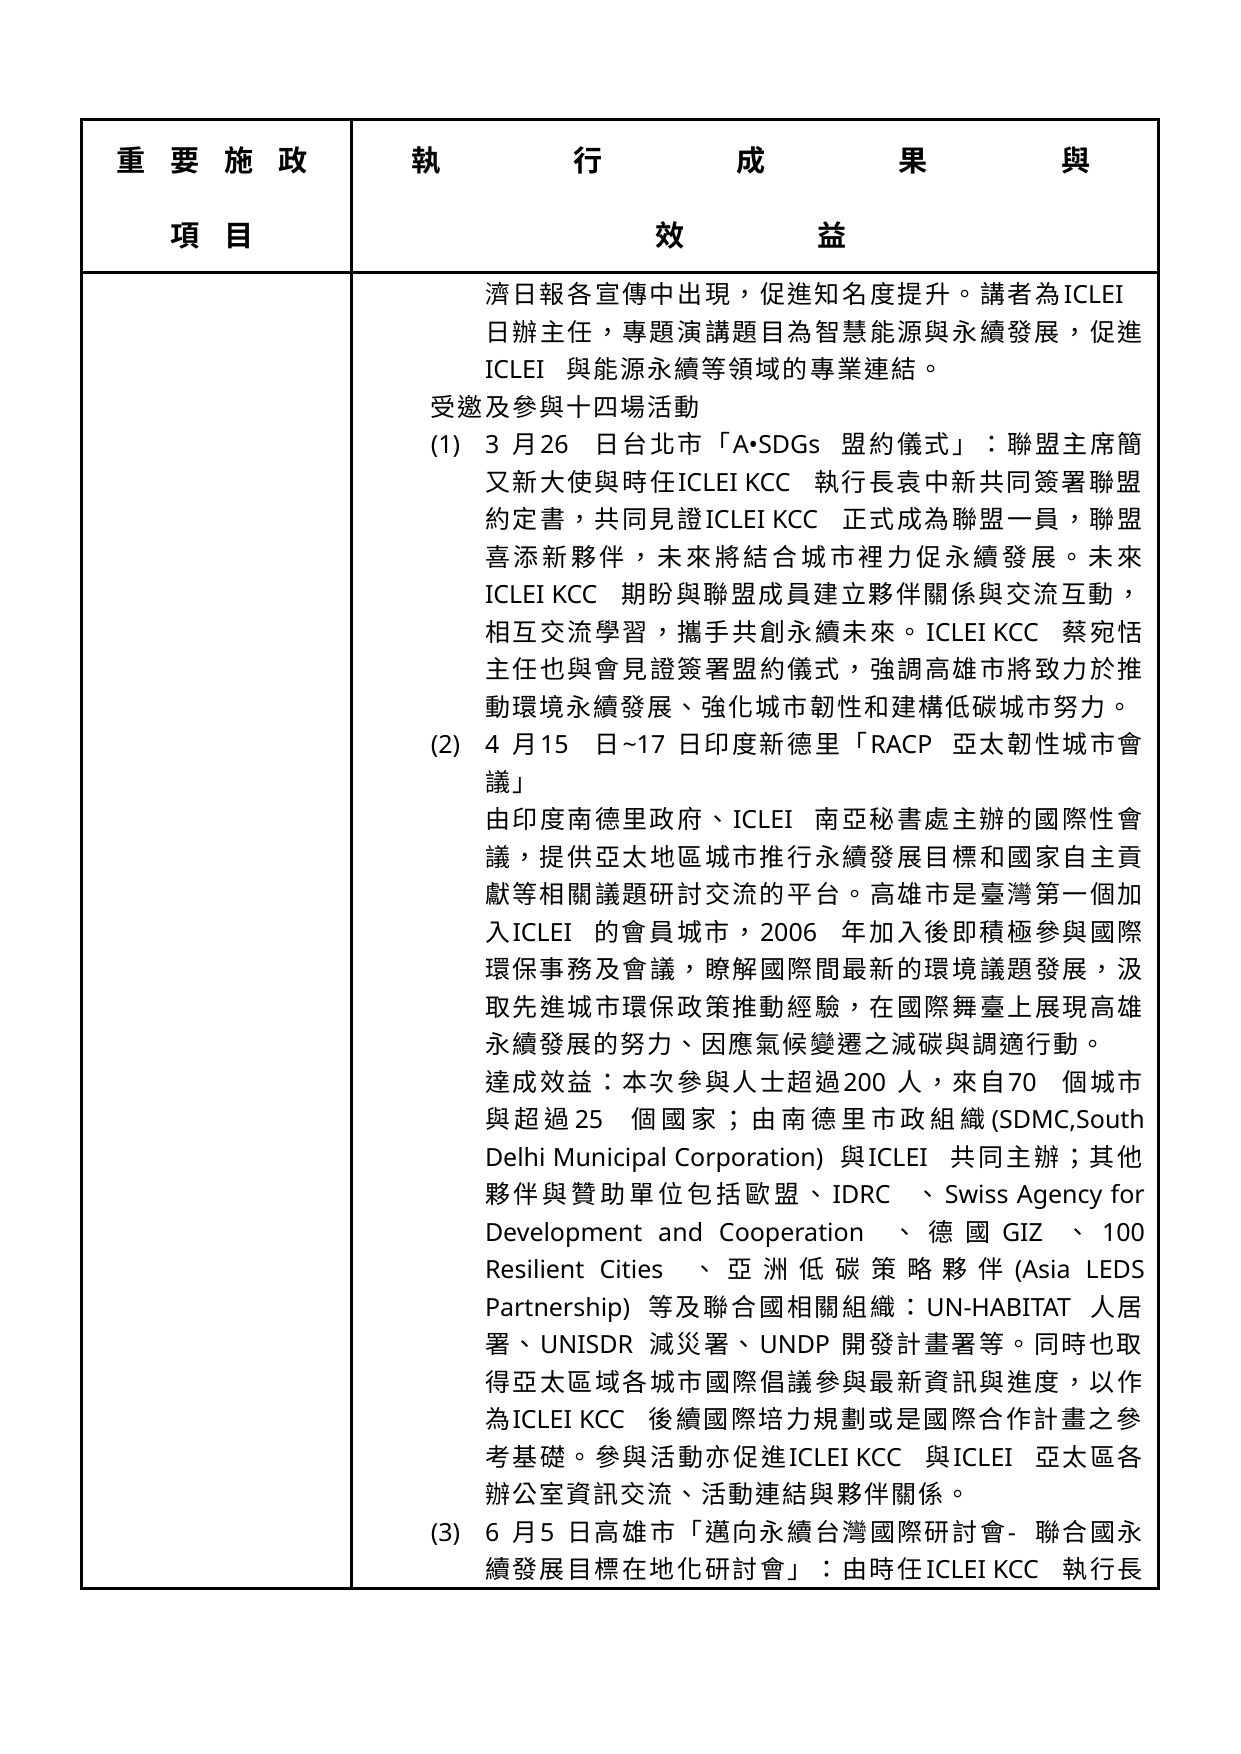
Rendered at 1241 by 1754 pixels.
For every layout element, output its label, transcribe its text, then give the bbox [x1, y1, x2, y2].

table_header 執 行 成 果 與 效 益 [353, 121, 1157, 271]
table_cell (一) 固定污染源許可管制計畫 1.賡續推動許可制度；確認固定污染源污染物排放量資料，並建立資料庫；108年1-12月月份共受理固定源設置許可54件次、變更許可10件次、操作許可70件次、異動361件次、換證156件次、展延174件次。核發設置許可證75件次、操作許可證766件次。 2.執行1,154製程許可證法規符合度查核，查核結果未依許可證核定內容操作者，依法進行告發處分。 3.執行135根次公私場所排放口定期檢測現場監督檢測作業，確保檢測公司均依照標準流程進行檢測項目，以維護檢測數據之公正性。 (二) CEMS系統暨空氣品質資訊系統操作管理計畫 1.本市公告應連線第一批至第四批公私場所共有30家工廠91根連線煙道，除中鋼公司3根次無法裝設儀器之煙道外，其餘煙道皆已完成連線；而未公告部份已連線共有12根;環評連線共1根。根據最新公告之管理辦法所有連線工廠應傳送即時資料，目前已全數進行即時資料傳輸。 2.執行各項功能查核：相對準確度測試查核34根次、相對準確度測試監督26根次、標準氣體查核35根次、不透光率查核31根次、不透光率監督21根次、二氧化氮查核15根次、法規符合度查核58根次及現場評鑑3廠次。 3.108年辦理「CEMS管理辦法修正草案說明會」1場次。 4.空氣品質管理中心系統中建置緊急應變查詢處理系統，整合GIS圖資功能，提供空氣品質資料、氣象資訊、工業區環境監測資訊、CEMS資料、固定污染源相關查詢功能，並於地理資訊系統內以圖示、圖表顯示查詢結果；另提供固定污染源行動資料庫，提供緊急應變決策分析使用。 5.維護決策支援子系統，包括後端支援伺服器與終端平板電腦設備，其目的在於災害事故發生時，由相關使用者於後端支援伺服器進行災害成案動作，並將關鍵資訊以無線方式傳送至終端平板電腦，現場應變人員可操作終端平板電腦取得所有應變救災所需知詳細資訊以及快取關鍵資訊如基本資料、污染物判定資料、應變決策、歷史事故等。現場應變人員可透過終端平板電腦與後端人員互動，包括資材調度、災情狀況後傳、救災部屬圖面、現場監測數據回傳等。依據環境與天候監測數據，後端支援伺服器還可進行擴散模擬分析，提供後果分析給前端應變指揮官。 6.維護OPEN DATA資料格式，提升資訊公開化。 (三)固定污染源空污費徵收計畫 1. 執行107年第4季~108年第3季空污費申報建檔共5,294家次，空污費審查共5,294家次，追繳金額為5,234萬元。 2.執行本市108年度現場查核作業，空污費針對SOx、NOx、VOCs及TSP等污染物進行現場查核，共計完成606家次；排放量查核共計425家次。 3.執行本市轄內固定污染源稽查檢測，108年1-12月份稽查檢測共完成10廠次30個樣品含揮發性有機物原料或廢棄物VOC含量檢測。 4.空污費催補繳創新作法，以「空污費網路申報及查詢系統」為比較基準，分別與「固定空氣污染源管理資訊系統」及「事業廢棄物申報及管理資訊系統」2大系統勾稽，再透過「上下游比對」等三項比對作業，其108年度共追繳空污費3,905萬元 5. 辦理本市旅宿業、醫療社會福利機構及學校燃油鍋爐改造汰換使用低污染氣體燃料、太陽能或電能等加熱設備之申請補助案件審查，共計受理99件申請案，預計汰換改造鍋爐數共計158座。 (四) 揮發性有機物稽查管制計畫 1.執行181家次VOCs納管行業法規符合度查核及排放量確認作業。 2.執行17件次加油站相關申請資料審查、16座次廢氣燃燒塔相關使用申請審查、108件次歲修申請作業審查。 3.執行156日臭味巡查作業，並執行周界或管道異味官能檢測作業達10點次；執行6根次排放管道VOCs檢測及冷卻水塔VOCs濃度檢測2點次。 4.運用紅外線氣體成像儀執行石化業設備元件洩漏監測302.5小時。 5.執行石化業設備元件洩漏檢測80,110個。 6.執行轄內列管加油站264家基本資料更新作業；110站次油氣回收(A/L)檢測作業，抽測2,587支油槍；另執行60站次氣漏檢測。 7.以相關VOCs管制法令及防制技術議題，針對轄內業者辦理2場次VOCs法規宣導說明會及協助辦理1場次成果發表會。 8.針對屢遭陳情或告發處分工廠，辦理4場次減量輔導會議。 9.運用無人載具執行空氣污染排放調查8場次。 10.執行空氣污染防制之媒體(平面、廣播、網路及電視等)宣導費用共7萬元。 (五) 107~108年有害空氣污染物採樣檢測暨揮發性有機物連續監測設備維護運轉計畫 1.辦理戴奧辛污染源巡查及抽測作業，以掌握排放源之實際操作現況，進行全面法規符合度巡查工作223根次查核及執行戴奧辛排放源排放管道檢測20根次。 2.辦理重金屬污染源抽測作業，執行重金屬排放源排放管道檢測作業20根次。 3.108年度轄區內工廠進行減量改善之實廠輔導，對有超標或污染之虞的工廠，提供輔導改善2場次。 4.辦理排放管道PSN、VOC、異味、燃料含硫份檢測分析，P.S.N檢測作業30根次、VOC檢測31根次、異味檢測30根次、燃料含硫份分析採集10樣品。 5.購置不鏽鋼採樣瓶並執行採樣分析作業，遇空污緊急事件發生時可即時進行採樣，已完成10次緊急事件採樣。 6.108年度完成五常里民宅OP-FTIR連續監測計365日，潮寮國中計365日。 7.執行OP-FTIR測站查核共2站次。 8.污染源FTIR追蹤監測13場次。 9.工廠操作情形巡查計996次。 10.空氣品質戴奧辛檢測4次、空氣品質重金屬檢測4次。 (六)107-108高雄市室內空氣品質暨餐飲業(含紙錢集中焚燒)輔導計畫 1.108年室內空氣品質巡檢500場，標準檢測共34場，經檢測後有4家不符合相關法規標準，依法限期改善完成。舉辦評鑑作業6家，及辦理室內空氣品質宣導說明會1場次，室內空氣品質輔導改善宣導說明會3場，辦理室內空氣品質優良場所示範觀摩1場。 2.108年完成618家寺廟巡查作業，其中新增擴充巡查寺廟基本資料210家、更新維護寺廟基本資料408家次。於三大節慶辦理紙錢集中燒活動，總收運量為926公噸，以功代金所募得款項約為新台幣288萬餘元，並辦理以功代金成果發表會1場次。統計108年紙錢集中焚燒及以功代金成果，推估約可減少燃燒紙錢960.94公噸，減少污染物排放量TSP 3,392.1公斤、NOx 665公斤、PM2.5 2,344.7公斤，一氧化碳29,404.6公斤。 3.108年餐飲業巡查作業完成巡檢438家，其中包含「高雄市環境維護管理自治條例」納管之一定規模餐飲業巡查111家，並召開1場次宣導說明會。現場改善協調會1場，餐飲業周界或管道異味檢測3場。 (七)106-108年高雄市總量管制管理計畫 1.完成排放量減量分析作業：高屏地區空氣污染物總量管制第一期程自104年6月30日起至108年12月止，共列管458家既存固定污染源，原預期減量702公噸空氣污染物，統計至第一期程最後四季，實際減量約10,415公噸空氣污染物，減量成效約預期14倍。 2.已核發削減量差額共53件，TSP、SOx、NOx、VOCs核發量分別為383.5、1,268.7、2,380.2、1,800公噸；並已有完成37件差額交易移轉案例。 3.執行458家排放量目標年排放量比對檢核，檢核結果未達成應削減排放量之減量目標者將依法告發並限期改善完成。 (八)嚴格控管燃煤品質 本府已於108年3月成立「高雄市生煤使用管控專門小組」，其成員由空污專家學者、業者及政府部門共9位代表組成，並於108年4月19日及7月17日分別召開2次會議，會議結論為將生煤小組委員之建議(生煤含硫量限值訂為0.6%以下，低位發熱量訂為5,500kcal/kg以上，惟若混燒含硫份低於0.1%者，可不受低位發熱量規範)。環保署於108年11月13日召開「公私場所固定污染源燃料混燒比例及成分標準」(草案)修正研商會議，本府環保局已於會議上提供生煤小組委員建議。 (九)空污重點區域成立專責單位並公開資訊 本府環保局已成立專案督導小組，由各領域專家組成「高雄市空污重點區域污染防制諮詢小組」，藉由公開資訊和當地民眾、業者一起追蹤檢視污染排放及減量狀況，以督促業者管控或者改善生產製程。「高雄市空污重點區域污染防制諮詢小組」臨海工業區場次會議已於108年9月20日辦理，除公開本府環保局各項污染減量作為及成果，並督促業者達成管控及改善生產製程之實質減量。 (一)推動高雄市加強街道揚塵洗掃計畫 1.108年度洗街作業量共計完成65,570公里。 2.道路普查共計1,230條。 3.自主查核共計60條。 4.TSP削減量：904.9公噸；PM10削減量：170.5公噸。 5.完成道路街塵（坋土）負荷檢測及削減率分析62條次。 (二)特定地區季節加強街道揚塵洗掃計畫 1.採用4部中型油電複合動力洗街車、2部中型掃街車及2部小型掃街機具，針對本市PM2.5濃度較高行政區域，以補強大型作業機具無法執行路段方式進行加強街道揚塵洗掃工作，108年度共計完成機具洗街13,125.23公里、機具掃街12,409.39公里。 2.推估TSP削減量：352.4公噸；PM10削減量：66.4公噸；PM2.5削減量：15.5公噸。 3.執行道路普查100條及作業現場自主查核50條。 4.完成洗掃作業前後街塵負荷檢測成效評估工作，平均街塵負荷削減率為63.7%、坋土負荷削減率為69.4%。 (三)逸散性污染源及營建工程稽查管制暨空氣污染防制費徵收減 免查核計畫 1.108年度1-12月營建空污費共徵收7,797件，徵收金額258,727,223 元。 2.108年度邀請本市營建業主、承包商、公家機關、各級學校…等單位，舉辦「營建工程空氣污染防制費查核及巡查管制宣導說明會」4場次。 3.108年度1-12月共計完成27,253處次營建工地、河川疏濬工程等之(稽)巡查及建檔作業。其中，假日巡查數量達1,689處次。 4.108年度1-12月22,853處次巡查量，違反空污法第16條及第23條第2項屬稽查人員現場稽查告發案件計有22件，處分金額合計1,360,000元整。 5.公共道路洗掃清潔維護：針對公共道路之管線工程及污染之公共路面清潔執行維護作業，108年共有100家工地及93家工廠認養洗掃工區周邊道路，以加強維護周邊環境，統計108年度總洗掃道路長度為44,429.48公里，推估TSP粒狀污染物減量達613.13公噸。 6.108年度共完成10處工地即時監控系統架設，以即時掌握營建工地防制設施完善及現場施工情形。 7.108年度共完成5場工地周界TSP檢測，檢測結果皆符合法規標準，另完成10罐施工機具油品抽測，檢測結果皆符合法規標準。 8.辦理本市固定源散性粒狀污染物稽巡查作業，統計108年度完成2,197點次巡查作業，其中共有238件為提報對象。 9.推動本市固定污染源逸散性粒狀物納管對象認養周邊道路洗掃，完成推動93家次認養周邊道路 10.108年已完成瑞榮瀝青股份有限公司、奇奕國際礦業股份有限公司、台灣高速鐵路股份有限公司左營基地(監看東南水泥公司)、環球水泥股份有限公司大湖預拌混凝土場及勵龍股份有限公司等6處次CCTV架設監控作業。 11.辦理本市逸散源列管對象之周界TSP檢測作業，108年度已完成檢測作業共計20點次，其中配合高屏地區空氣品質不良期間(9~12月)檢測作業共計15點次，檢測結果皆符合法規標準。 12.辦理完成1場次成果發表會(配合營建計畫之工地頒獎)。 13.108年度共辦理12場次港區聯合稽查，聯合單位包含臺灣港務(股)公司、高雄港務分公司、交通部航港局、經濟部加工出口管理處高雄分處等單位。 14.108年度統計1月至12月底完成港區巡查260天，A、B級提報37件次。柴油引擎機具抽油10點次，檢測結果皆符合法規標準。 (四)河川揚塵管制 108年分別完成高屏溪裸露灘地里嶺大橋至雙園大橋間例行性巡查79天次。 108年辦理4場次高屏溪沿岸校園河川揚塵防護宣導說明會，宣導人數共約1,284人次。 108年辦理2場次高屏溪沿岸區里河川揚塵防護宣導說明會，宣導人數共約477人。 108年辦理1場次高屏溪河川揚塵預通報中級演練，參與人數約60人。 108年辦理2場次與環保署、水利單位及屏東縣環保局召開揚塵防制聯繫會議，主要討論目前河川揚塵防制現況、裸露地改善區域規劃及提出未來建議工作事項，以利後續本市對河川揚塵防制作為。 108年完成3次高屏溪裸露灘地衛星影像面積調查。 108年完成河川揚塵電台廣播宣導共計40天次。 完成拍攝河川揚塵防制宣導影片，於辦理各項河川揚塵防制宣導作業時，提供民眾觀看，以達宣導成效。 建置及維護高屏溪沿岸揚塵預警及通報系統，除提供即時空氣品質預警訊息外，並提供相關氣象背景資料，作為後續預警通報之參考。 108年完成7次高屏溪沿岸裸露地分佈狀況及周邊污染源空拍。 108年針對高屏溪沿岸易發生河川揚塵污染路段共進行3,146.87公里洗街作業。 108年辦理場次農業廢棄物露天燃燒防制宣導說明會，宣導人數共約333人次。 (五)空品淨化區業務計畫 依據『高雄市政府空氣品質淨化區設置及管理要點』，持續推動市有土地、私有土地或國有非公用土地設置空品淨化區。108年度共計新增設置8處空品淨化區(包含2處綠牆)，新增綠地面積7,899M2。 2.建置空品淨化區進行線上自主提報以及線上申報系統。更新環保署及本市空污基金補助設置之空品淨化區相關基本資料庫、綠化減碳及污染物淨化量資料庫、成果現況網頁。 3.全面推動511處空品淨化區自主管理，本年度完成本市空品淨化區200處基地現場查核作業，453處配合自主管理線上提報，提報率達88%。針對未於期限內提報自主管理資料者，抽查40處進行不預警查核。 4完成70處基地碳匯量測作業，調查喬木數量5,050株，碳匯量總計為1,997.77公噸。 5.完成511空品淨化區基地之綠覆率百分比之查核紀錄，並計算其平均綠覆率為95.22%。 6.辦理2場次空品淨化區設置申請空污基金補助說明會、1場次空品淨化區認養說明會。 7.結合高雄市立社會教育館草地音樂會，辦理一場空品淨化區宣導活動，拍攝空品淨化區宣導影片一則，宣導空品淨化區設置成效，發布三則新聞稿，製作宣導品189份。 8.輔導13處考評成績較差且有意願配合改善之空品淨化區，完成實質改善工作。 9.完成本市三個行政區（林園區、大寮區、仁武區）23筆裸露地調查，面積約為3.1595公頃，經輔導改善後，裸露地改善總面積約2.8934公頃，裸露地改善面積完成率91.57%。 媒合25家企業認養22處空品淨化區。 本年度因資源整合、撙節維運成本及提供民眾便利服務，「高雄綠遊通APP」已介接至高雄市公共腳踏車租賃站新版的APP，「高雄市公共腳踏車EASY GO！2.0」更新版已於108年6月27日上架，且於108年11月15日舊版高雄綠遊通APP已下架，持續提供民眾當前位置與目的地間之鄰近租賃站導航功能，並結合本市空品淨化區相關資訊。 執行48次空噪科辦公廳植栽養護工作。 篩選3處校園空品淨化區，輔導設置3面植栽或生態解說牌，提升周邊運用功能。 (一)降低機車空氣污染綜合計畫 1.完成已定檢機車巡查拍照存檔共計393,981輛次，巡查未定檢機車張貼限改通知單共計42,410次；已完成車牌辨識作業共拍攝429,070輛次，巡查作業及車牌辨識未定檢機車寄發限改通知49,214輛次，其中已回檢數33,236輛次。 2.完成機車路邊攔檢9,096輛次，其中不合格數1,427輛次，不合格率為15.7%；檢測不合格機車已完成複驗改善54,478輛次，複驗改善完成率為98.2%。 3.民眾對機車定檢的觀念已逐年提高中，由定檢資料統計得知，108年度使用中機車已管制比例約53.7%。 4.至108年12月止空氣污染物削減量部分，NOX可削減10.8噸，PM2.5可削減2.3噸，NMHC削減量為64.7噸，CO削減量為308.2噸，主要的削減量來自定檢不合格機車調修改善、老舊機車淘汰、未定檢機車路邊攔檢不合格複驗改善。 5.受理申請汰舊二行程案件，完成審查並符合累計6,326件，已完成撥款補助累計共6,326件。受理高雄市汰舊並新購電動二輪車申請，完成審查並符合計2,831件，已撥款補助計2,672件。另受理新購電動二輪車申請，完成審查並符合計1,031件，已撥款補助計1,031件。 6.辦理機車排氣檢驗站教育說明會5場次。 7.完成宣導品製作1,500份及海報1,000張。 8.完成年度充電站巡檢工作及維護144座公共充電站。 9.完成新聞媒體製作15則。 (二) 執行柴油車排煙管制計畫 1.108年完成車籍資料庫並定期更新資料，柴油車檢測排煙共通知5,377輛次，執行站內全負載及無負載檢測共計有10,608輛次，站內檢測不合格車輛有356輛，不合格率為約3.3%。 2.完成路邊攔檢排煙共79輛次,不合格為14輛次,整體不合格率為約17.7％。 3.柴油車油品攔查11,372輛次，抽油送驗102件，其中有100件進行含硫量檢測，有2件進行芳香烴檢測，檢驗結果有2件含硫量檢測不合格。 4.維護0800-721721免付費電話預約檢測系統。 5.落實推動柴油車自主管理制度共計簽約有842家，加入柴油車自主管理總車輛數共10,149輛次。 6.推動「保養為主、檢驗為輔」落實使用中柴油車保檢合一制度，本局已完成12家柴油車認可保養廠，輔導建置執行排煙檢測能力，以落實車輛檢修品質，有效管制柴油車污染；108年度有6家認可保養廠願意接受排煙檢測能力訓練，並於12月16日完成評鑑工作，6家皆通過檢驗能力評鑑。 7.推動「行動檢測站」到場檢測服務作業，結合柴油車自主管理措施，檢驗符合標準即可核發分級標章，並優先以公務單位做起，並嘗試與貨運公會合作執行，共計完成檢驗1,880輛，核發1,847張自主管理標章。 8.受理申請淘汰老舊大型柴油車補助案件累計1,579件，通過 審查累計1,531件，已完成撥款案件累計1,074件，撥款金額共計2億8,993萬元。受理申請大型柴油車加裝濾煙器補助案件累計14件，通過審查累計14件，已完成撥款金額共計252.8萬元。 (三)推動公共腳踏車 1.配合市府推廣綠能運輸政策，將公共腳踏車由休閒層面提升為都會交通的接駁運具，以增建公共腳踏車租賃站與捷運站、社區共構形成串接路網，作為短程及轉乘接駁的交通工具。 2.本市公共腳踏車108年每月平均使用人次達38.3萬人次/月以上，每日平均使用逾12,582人次，每日每輛車之週轉率最大達6.68人次，累計總服務人次已突破2,620萬人次，記名登錄人數亦突破104.9萬人。 3.合計本市公共腳踏車租賃站共309站，營運範圍已擴及東至大樹區、西至鼓山區、南至林園區、北至茄萣區。另提供捷運轉乘公共腳踏車優惠措施，每月捷運使用轉乘公共腳踏車人次約3.14萬人次，占公共腳踏車使用人次約8.2%，提升公共腳踏車轉乘接駁的功能。 4.因應3G行動通信業務特許執照屆期終止，於108年6月底前完成全系統300座租賃站升級4G通訊模組。而為便利民眾自行管理票卡，108年12月資訊網新增票卡線上註銷功能，增進服務品質及便利性。 (一)蒐集本市及鄰近空品區環境背景與空品資料，以瞭解環境負荷及空氣品質現況。本市懸浮微粒濃度及臭氧小時平均值108年已達空氣品質標準且皆符合二級防制區標準、細懸浮微粒(PM2.5)標準(手動)檢測方法監測的年平均濃度已由102年30.7μg/m3降至108年20.5μg/m3，改善率達33%。 (二)分析本市空氣品質監測站監測資料。 (三)整合分析轄區內各類污染源空氣污染物排放清單。 (四)依空氣品質現況、未來發展趨勢及本市地方特色，研擬各項空氣品質管理目標與對策，並檢討修正本市空氣污染防制計畫。 (五)協助有效管理各項空污執行計畫及定期追蹤檢討執行成效。 (六)整合各項空氣品質管理成效宣導成果，108年共計發布39則新聞稿。 (七)研訂本市區域空氣品質惡化防治措施，於108.12.23完成公告。 (八)視空氣品質狀況，啟動空氣品質惡化相關防制措施，108年共啟動151天。 (九)108-109年高雄市空氣品質感測物聯網布建計畫 1.108年度針對轄內工業區及其鄰近周邊社區完成完成增設750台空氣品質微型感測器及30組風速風向計，全市空氣品質感測點合計達1,250點，以蒐集本市33處行政區及11處工業區之溫溼度、PM10、PM2.5及TVOC即時感測數據資料。 2.108年度辦理全市1,250點空品感測器之巡檢維護及數據校正作業，共完成數據比對品管作業509點次及維護保養作業504點次，以確保感測數據收集完整率達90%以上，且數據品質無虞。 3.定期分析本市空氣品氣微型感測點監測數據，掌握污染熱點區域及好發時段，作為空氣污染稽核輔導應用參考，以提升稽查成效。 4.108年辦理3場次空氣品質及空氣污染認知宣導活動，建立民眾對於空氣盒子、微型感測器數據與環署測站的差異認知等功能。 (一)本市航空噪音補助： 108年度審查案件數，合計共11件。目前已收件部分並完成初審及現勘拍照，合格件共9件，已函送高雄國際航空站辦理後續複審事宜。 (二)本市道路、鐵路及大眾運輸系統噪音管制事項： 交通噪音監測：108年度完成本市各噪音管制區民眾陳情交通噪音監測共11件。 本市河川108年全年平均RPI 5.23，與107年全年平均(5.43)相較，改善率達3.68%。 配合行政院環境保護署年度工作重點，執行「108年度工業區水污染防治管理計畫」，稽查243次、採樣216次。 推動排放許可、申報制度，以確實有效管制污染源；108年列管之水污染源2,411家，包含公共下水道系統7家、社區下水道系統108家、工業區下水道系統11家及指定地區場所專用下水道29家，餘為排放地面水體者之事業單位847家，均依法要求申請廢(污)水排放許可證(文件)列管。 截至108年12月底轄境內水污染防治許可案件共1,593件，依申請案件類別統計，申請水污染防治措施計畫者有340件、排放地面水體許可證244件、簡易排放許可文件325件、貯留許可文件94件、營建工地逕流廢水削減計畫407件、廢水管理計畫86件、CWMS措施說明書及確認報告書97件。 另督促事業及污水下水道系統依規定設置廢(污)水處理專責單位或人員，目前實際設置專責單位73家，甲級專責人員76家，乙級專責人員240家。 落實使用者付費原則，針對本市排放地面水體之事業完成355家次水污染防治費查核作業。 配合行政院環境保護署年度工作重點，推動畜牧糞尿資源化政策，輔導31家畜牧場核准使用沼液沼渣作為農地肥份使用。 獲環保署補助建立轄內沼液沼渣肥分使用運輸施灌體系，統計至108年12月31日止，共完成沼液集運7,645趟次、集運施灌量2,2942.8噸。 108年度辦理水污染教育訓練於10月23日、12月18日共2場，對象為環保局人員，教育訓練課程為：「無人飛行載具系統於環保稽查之運用」。 108年度辦理事業水污染防治法規說明會於3月11日、3月25日、4月16日、4月17日、4月22日、4月25日、5月22日上下午、5月27日、5月28日、6月24日、6月27日、11月28日上下午，共14場，對象為本市列管事業(包含畜牧場、社區大樓等)，說明會主題為「沼渣液作為農地肥分再利用宣導說明會」、「社區大樓污水下水道法令宣導說明會」、「CWMS系統性及功能性查核常見缺失暨相關法規說明」、「水污染防治措施及檢測申報管理辦法近期修正條文及應注意事項說明」、「事業廢(污)水定期檢測申報常見缺失及因應作為說明會」、「水污染防治法及相關子法說明會（工業區納管事業）」等。 辦理「水環境巡守隊淨溪淨川暨水質檢測活動」共計14場約331人參與。 108年度新成立1支水環境巡守隊（河堤水環境巡守隊-巡守愛河流域），為感謝水環境巡守志工ㄧ年來，對高雄市區內水環境品質辛苦的維護，及增進巡守隊彼此間的交流，加強巡守隊與環保局間的聯繫，於108年11月24日舉辦108年度高雄市河川巡守隊成果檢討會。 劃定「高雄市鳳山溪大東橋上游水污染管制區」；於108年12月26日刊登公報公告，並於109年4月1日生效。 飲用水水質監測，提升飲用水水質 持續監控本市飲用水水質、並加強進行自來水水質監測、包盛裝飲用水水源水質稽查與水源供應許可證之核發，掌握水質狀況，以確保本市飲水衛生之安全。 執行自來水配水系統用戶管線固定點採樣共完成619件，不合格1件，合格率99.84%，不合格項目已立即要求自來水事業改善完成；簡易自來水抽驗水樣38件，合格率100%。 執行自來水淨水場水源水質稽查計58場次，執行簡易自來水水源水質稽查計12場次。 執行飲用水連續供水固定設備稽查422件，合格率100%；抽驗水質322件，合格率100%。 執行自來水水質處理藥劑稽查8件，合格率100%；採樣檢驗藥劑8件，合格率100%。 執行包裝及盛裝飲用水水源查驗24件，合格率100%；盛裝水站(加水站)核發水源供應許可證448件次，稽查540件次。 飲用水水源水質保護區或飲用水取水口一定距離內之土地申請查註案件88件，查註地號為955筆。 天然災害發生時，飲用水安全維護之宣導：108年7月19日發佈「颱風季節來臨 呼籲民眾注意飲用水安全」新聞。 (二)飲用水設備管理 飲用水連續供水固定設備稽查422件，合格率100%；抽驗水質322件，合格率100%。 盛裝水站(加水站)核發水源供應許可證448張，稽查540件次。 (三)108年度辦理「宣導安全飲用水」之活動： 108.07.25_安全飲用水宣導_醫療院所 108.08.20_安全飲用水宣導_加水站水源供應業者 108.09.07_安全飲用水宣導_世界水質監測日_市民 108.10.31_校園安全飲用水宣導_仁武區烏林國小 108.11.27_校園安全飲用水宣導_大寮區忠義國小 (一)執行高雄市土壤及地下水調查及驗證工作相關計畫，包括「108年度高雄市土壤及地下水污染調查及查證工作計畫」、「高雄亞洲新灣區及周邊場址土地永續發展評估計畫」、「中油高煉廠污染土地再利用評估工作計畫」、「107年度高雄市土壤及地下水品質監測及管理計畫」、「108年度高雄市土壤及地下水品質監測及管理計畫」。計畫成果為： 108年度高雄市土壤及地下水調查及查證工作計畫： 完成243組土壤樣品及154口次地下水監測井採樣分析工作業。 執行本市535口地下水監測井巡查作業暨152口外觀維護、13口井體修復、24口井況評估、12口標準監測井廢井、9口簡易井設置及2口標準監測井設置等作業。 每月一次場址現場監督查核工作(目前場址數77處)。 辦理18小時土壤及地下水污染整治技術與相關法令教育課程、3場土水法相關法規說明會、5場次國中小學童或教師土水污染宣導說明會、1場次校園宣導種子教師培訓課程及1場次褐地活化研討會。 執行本市32站加油站基本資料及法規符合度查核及32站具高污染潛勢加油站預防性體檢工作，以及每四個月定期審查本市近300家加油站申報資料。 2.「高雄亞洲新灣區及周邊場址土地永續發展評估計畫(計畫期程至109年2月)」及「中油高煉廠污染土地再利用評估工作計畫(計畫期程至111年2月)」持續執行中。 3.107年度高雄市土壤及地下水品質監測及管理計畫 完成80組土壤、底泥採樣分析；15口次地下水監測井採樣分析；2站加油站定期追蹤土壤氣體採樣檢測工作。 辦理5件法律訴訟案及2件法律訴願諮詢服務。 執行農地土壤品質監測，土壤樣品採樣共29點次；9組重金屬樣品分析。 執行7處非法棄置場址監測井33口次地下水監測及污染調查工作。 每四個月執行地下儲槽系統定期申報審查，共計288家加油站申報資料。 土污法八九條備查及審查共計80件。 每月至少3家次場址現場查核，共計查核場址數36處。 辦理3場次整治技術與法令教育訓練。 4.「108年度高雄市土壤及地下水品質監測及管理計畫(計畫期程至109年5月)」 每月執行彌陀區及燕巢區場址巡查(共計5處) 完成10組土壤、底泥採樣分析；5站加油站定期追蹤土壤氣體採樣檢測工作。 辦理2件法律訴訟案及1件法律訴願諮詢服務。 執行6組農地土壤品質監測之重金屬樣品分析。 執行7處非法棄置場址地下水監測井巡視及外觀維護，17口次地下水監測及污染調查工作。 每四個月執行地下儲槽系統定期申報審查。 辦理土污法八九條備查及審查，目前共計68件。 每月至少3家次場址現場查核，目前查核場址數21處。 目前辦理2場次整治技術與法令教育訓練。 (二)本市已公告及列管之土壤、地下水污染場址總計77處，包括20處整治場址、50處控制場址、6處應變措施計畫場址及1處地下水受污染限制使用地區，列管面積約714公頃。 (三)本市108年度新增公告及列管之土壤、地下水污染場址總計6處，包括1處整治場址、3處控制場址、1處應變措施計畫場址及1處地下水受污染限制使用地區。 (四)本市108年度解除公告及列管之土壤、地下水污染場址總計18處，包括1處整治場址、9處控制場址、7處應變措施計畫場址、1處公告廢止。 (五)108年度共召開本府土壤及地下水污染改善推動小組3場次及專案分組委員48場會議。 輔導本市505家運作毒化物業者依毒性化學物質管理法規定完成運作紀錄申報，另現場稽查輔導查核計877家次，告發11件，辦理毒性化學物質運送聯單報備及變更共36,650件。 審核及核發毒化物登記文件、許可證、運作核可文件、第四類核可文件、專責人員設置等新申請、換發、補發、展延、註銷案件共1,185件。審核「危害預防及應變計畫」、「運送之危害預防及應變計畫」、「應變器材、偵測及警報設備設置及操作計畫」374件。 會同警察及監理單位人員實施「高雄市加強毒性化學物質運送管理聯合輔導稽查實施計畫」，計畫期間計攔檢153車次，攔查結果符合規定。 108年4月19日及108年11月13日辦理2場次毒性及關注化學物質管理法法規宣導說明會。 108年6月12日及108年8月29日辦理2場次高雄市食安活動、108年度高雄市食安宣導說明會。 加強環境用藥製造、販賣業及病媒防治業之查核，並辦理環境用藥製造、販賣業及病媒防治業之許可執照審核，共計列管環境用藥製造業3家、販賣業46家、病媒防治業161家、告發處分37件。 108年1至12月依據環境用藥管理法相關規定，加強偽造、禁用、劣質環境用藥及其標示查核，計查獲偽造、禁用、劣質環境用藥33件；執行市售環境用藥標示查核1,340件，環境用藥廣告查核400件。 108年7月26日、30日、8月3日、8日、15日發布新聞稿「環保局提醒網拍廣告通通要執照」，後引起多家媒體迴響，紛紛刊登相關的環藥網拍新聞。 108年3月30日Earth Hour 地球關燈1小時活動-環境用藥宣導。 108年7月3日配合除草劑宣導辦理環境用藥宣導說明會1場次。 108年10月18日以列管之環境用藥業者為對象，辦理2場次之高雄市環境用藥線上系統操作宣導會。 毒災聯防組織建置與訓練 毒災聯防組織編制規劃： 本市列管毒性化學物質運作廠商達495家，為能即時於毒性化學物質災害事故發生時，迅速啟動聯防組織成員協助救災，依區域及毒化物特性分為13組，並不定期辦理相關訓練課程，以加強現場應變人員對毒災處理程序及應變設備操作之熟悉程度。 2.毒災聯防組織訓練： 108年4月10日、108年5月31日辦理內部教育訓練2場次，課程內容為「毒化物現場稽查及毒化物文件審查經驗分享」、「工廠常見偵測儀器原理及說明」、「攜帶式四用氣體偵測器使用方法及說明」及「現場偵測警報設備測試流程及常見問題」。 108年10月23日辦理「108年度高雄市毒化災事故案例研討會」1場次。 108年7月29日、30日邀集本轄毒災聯防組織成員，辦理「108年度高雄市毒災聯防小組緊急應變實作訓練」，共計3場次。 3.無預警通聯測試： 針對本轄毒化物運作業者辦理毒化物運作場所災害通聯測試，108年度共計辦理30場次。 4.現場無預警測試： 針對本轄毒化物運作業者辦理現場無預警測試，以隨機抽測方式對工廠單位進行施測，由現場人員立即進行應變處置，加強廠方救災應變能力，108年度共計辦理33場次。 (二)毒災防救演練： 108年10月24日(下午)辦理「108年高雄市政府毒性化學物質災害應變中心開設模擬演練暨毒災防救工作會議」毒災應變中心開設及兵棋推演。 108年11月5日(下午)辦理「108年度高雄市毒性化學物質災害防救演練」實兵演練。 每週垃圾清運5日，全年清運 497,424.61公噸。 本市實施垃圾不落地措施，包含各級公私立學校，民眾配合良好，不僅減少垃圾堆置點及髒亂產生，同時提升市容景觀。 維護市容環境，每日執行人力清掃慢車道，108年人力清掃面1,597,489,127平方公尺；108年掃街車清掃快車道，清掃面349,665,679平方公尺。 廚餘回收每週隨垃圾車回收5日，108年廚餘回收量14,385.73公噸，回收率5.78%。 資源回收每週每條清運路線由資源回收車回收2日，108年資源回收量650,302.25公噸，回收率57.12%。 為維護市容觀瞻及增加停車位，廢棄車輛委託民營拖吊，108年計移置汽車285輛、機車1,590輛。 「高雄市巨大廢棄物回收再利用廠」， 108年度巨大廢棄物回收再利用2,060.46公噸、回收再利用率0.17%。 登革熱防治作業：持續配合市府「孳檢為主，消毒為輔」之登革熱防治策略，除進行本市各機關、學校、團體及公私場所登革熱病媒蚊孳生源之清除、輔導及檢查外，並特別加強宣導一般民眾對於室內外環境孳清工作之重視。 環保局所屬各區清潔隊配合各區公所列管之空地髒亂資料，由區公所先行確認複查後，函請環境髒亂空地之所有人限期改善，並由環保局配合督促改善。若屆期經稽查仍未改善，環保局則依廢棄物清理法予以告發處分。 針對確定及疑似病例個案周遭，加強其室內外緊急防治工作(含孳生源清除、孳生源檢查及戶內外消毒)。 108年仍配合市府『生態滅蚊』之策略，工作上則以『孳檢為主、消毒為輔』，實務上由環保局登革熱防治隊及各清潔隊於平日進行室內外孳檢工作，於有發現孳生源時，再進行必要之噴藥消毒工作，一方面避免藥劑噴灑過度污染環境及病媒蚊產生抗藥性、一方面亦避免民眾因過度噴藥爆發民怨。 針對登革熱高風險及列管場域，由登革熱防治隊及各區隊派員續進行孳檢工作以降低病媒蚊密度，另為呼籲民眾落實登革熱居家防治，落實執行公權力並搭配各里進行家戶宣導，由家戶自身做起，務求滅絕病媒蚊孳生源。並由登革熱防治隊繼續佈放誘殺桶，持監測本市病媒蚊的密度，將所收集數據來反映該區成蚊密度，供各區級指揮中心作為參考。 108年輔導檢查清除15,119里次、清除髒亂點25,303處、清除孳生源353,924公斤。孳生源投藥45,520處、總消毒面積35,489,910㎡；登革熱病媒蚊防治工作總投入人力136,126人次。 依據「高雄市登革熱生態滅蚊防疫計畫」，108年度本市維持執行1次預防性定期戶外消毒工作，避免噴藥過度造成環境污染及蚊蟲抗藥性影響防疫，並於實施前先函請各區公所，轉知所屬各里辦公處及里民配合居家環境整頓以提昇防治效果，實施期間為108年2月19日至6月19日；餘則針對登革熱個案或特定事件造成之環境衛生不良區域實施消毒作業。 訂定108年度全市家鼠防除工作計畫，並採購滅鼠藥劑於10月1日至10月7日辦理「高雄市滅鼠週」前發放。以及宣導民眾「做好環境整頓、投以滅鼠餌劑為輔」之正確防除觀念，以防治家鼠危害，維護居家環境品質。 每年年底由各區隊提報來年各行政區清疏目標及路段，並將每日清疏作業情形上傳溝渠清疏平台公告市民周知，另發現水溝結構異常將立即通報相關單位進行改善，務使市區排水順暢，保護市民生命財產安全。 每年汛期前完成各行政區域易淹水路段清疏作業，提升易淹水路段排水順暢度，並於豪雨特報及颱風期間，請各區隊再次加強轄易淹水及低窪路段洩水孔巡檢作業，以確保排水順暢。 108年清疏長度3,950公里，清疏污泥重量28,920公噸。 配合環保署推動「全面提升優質公廁精進計畫」，逐年辦理公廁特優場所認證，加強公廁維護檢查，檢查結果函送權管單位改善。 每月將彙集各區隊公廁檢查成績報表，提報環保署EcoLife網頁系統。 108年檢查72,310座次。環保局負責維護公廁79座。 為支援提供本市各機關團體、市民辦理各項活動使用，環保局備有流動廁所1輛，108年度租用36車次，租金收入75,000元。 108年向行政院環境保護署爭取補助款28,560,600元汰換14輛老舊垃圾車，以及28,800,000元汰換13輛老舊資源回收車，投入現行垃圾清運行列。 推動執行機關加強辦理資源回收工作，利用勤前教育、勞安訓練及教育訓練課程，加強宣導回收清運及貯存之作業及規範。 配合環保署推動資源回收相關工作，包括推動建置資源回收形象改造示範點共3處，補助16處社區及44處學校機關購置資源回收設施。 加強轄區責任業者約2,924家及14大販賣業者列管約4,286家，主動稽查商品是否確實標示資源回收標誌及是否依規定設置資源回收設施。 落實回收處理業的管理，針對轄區達一定規模登記為回收處理業者79家，未達一定規模回收業者218家，實施輔導事宜，以有效落實形象改造工作。 加強辦理資源回收宣導活動場次達1,339場以上，並藉由電子媒體或平面媒體提升宣導效益，媒體宣傳(導)則數達535則，另為配合環保署政策，加強廢照明光源防破宣導、二次電池回收宣導、廢紙容器與廢紙分開回收宣導、玻璃分色宣導及電子電器逆向回收宣導工作。 配合環保署辦理已登記責任業營業量查核專案計畫，藉由查出短報或漏報等不實申報情事，提升本市轄內業者繳交資源回收清除處理費之稽徵成效，108年度查獲短漏金額約481萬元。 108年辦理清潔隊員招考，統計至111年屆齡退休人數達669人；依據「高雄市政府環境保護局職工工作規則」第4條規定，辦理招考。 「108年清潔隊員甄試」錄取採總成績排序進用，正取人員193名已於108年11月1日報到；備取人員則按期程，採半年(2月及8月)依序遞補屆齡退休人員職缺至各區清潔隊，以解決人力之需求。 清運處理本市水肥公民營清除處理機構清除之水肥，轉運至污水下水道系統處理廠處理，108年度共處理本市水肥73,005.81公噸。 （二）108年度環保局大寮及旗山衛生掩埋場處理本市廢棄物（溝泥）計23,603.251公噸。 （三）108年度環保局燕巢及路竹衛生掩埋場妥善處理本市中、南區資源回收廠及岡山、仁武焚化廠產生之飛灰衍生物共計104,239.78公噸。 （四）西青埔衛生掩埋場辦理沼氣再利用發電，108年度共處理沼氣計368.75萬立方公尺，發電量計589.85萬度。 （五）辦理第十五期環境品質監測計畫。 （六）執行垃圾焚化底渣委託及自辦篩分再利用處理計畫，108年度再利用處理中區、南區、仁武、岡山資源回收廠產出底渣共154,227.9公噸。 （七）行政院環境保護署工程查核小組查核環保局「高雄市路竹簡易垃圾掩埋場活化再利用工程—廢棄物挖掘及篩分作業」及「高雄市路竹簡易垃圾掩埋場華畫再利用工程—掩埋場整建工程」，皆獲評為「甲等」。 （八）行政院環境保護署辦理環保局公有掩埋場第三級查核，查核結果88分「甲等」，另參與查核營運中掩埋場-燕巢場81分「甲等」。 （九）依「高雄市廢棄物處理場廠回饋辦法」第九條第二項「回饋金依實際進場掩埋廢棄物之數量，按每公噸提列新臺幣二百元…。」規定，108年度撥付回饋金共計28,869,720 元，其中燕巢區公所7,568,594元、路竹區公所11,031,239.79元、阿蓮區公所5,549,236元、大寮區公所4,456,524元、旗山區公所264,126元。 （一）持續擴大列管事業廢棄物產源：落實執行行政院環保署公告「應以網路傳輸方式申報廢棄物之產出、貯存、清除、處理、再利用、輸出及輸入情形之事業」及公告「應檢具事業廢棄物清理計畫書之事業」，108年12月列管公告對象計3,357家。 （二）持續辦理廢棄物清除處理機構許可管理業務，強化審查時程控管，廢棄物清除處理機構108年度許可證核發件數479件。 （三）108年度辦理公民營廢棄物管理及事業廢棄物網路申報管制系統之勾稽管理、申報查詢、輸出境外及稽查管理共計20,602次、裁處1,203件、處分金額21,322,500元。 （四）辦理事業機構之事業廢棄物清理計畫書審查共計審查通過2,589件。 （五）配合地檢署，環保警察第三中隊及協同南區環境督察大隊值執行公害犯罪聯合稽查，以有效嚇阻不肖業者，任意違法傾棄破壞環境情事，108年度共執行80場次。 (一)環境影響評估 108年度計召開3場次環境影響評估審查委員會、審查案件15件次(4件次環說書、4件次環境影響差異分析報告、7件次變更內容對照表)；召開22場次專案小組初審會議，審查案件24件次。執行184件次環評開發案件現場監督作業，以查核開發單位環評承諾事項及審查結論辦理情形，督促開發單位落實環境保護對策，達成環境保護之目的。 (一)辦理高雄巿永續發展會會議 縣市合併後，於101年4月6日高雄市永續發展會組織架構調整及設置要點新訂研商會，針對高雄市永續發展會設置要點及組織架構進行討論並提供建議，並於101年12月5日由本府人事處函頒「高雄市永續發展會設置要點」。 高雄市環境維護管理自治條例自104年10月15日公布施行，依其第12條規定，針對本市氣候變遷衝擊下之脆弱度，應研擬因應調適策略，並提請本府氣候變遷調適會審議，以降低氣候變遷造成之衝擊。因此本府針對高雄市永續發展會進行任務擴編，並更名為「高雄市政府永續發展暨氣候變遷調適會」，其任務除了原本推動本市永續發展外，並加入本市八大領域調適行動綱領的審議與決策，以有效推動本市氣候變遷調適政策，減少氣候變遷衝擊。 高雄市永續發展暨氣候變遷調適會委員於108年邁入第5屆，聘期自108年3月至110年2月，高雄市永續發展暨氣候變遷調適會下10個工作小組自108年2月起陸續召開工作小組會議，更新指標等資料，並於108年8月29日召開「高雄市永續發展暨氣候變遷會第5屆第1次委員會」，確認永續發展指標辦理現況、工作報告及報告案。 (二)推動節能減碳，建構永續生態城市 1.落實波昂宣言、邁向國際環保新都 108年6月24日至7月4日市府組團赴德國波昂參加「2019年ICLEI韌性城市大會」，由時任環保局袁中新局長及工務局吳明昌局長率工務局、交通局、環保局與會，本次市府代表團於會中發表「氣候變遷之下高雄市調適行動模式」及「以濕地、滯洪池串聯的高雄綠色生態廊道與城市水韌性調適措施」；會後並安排前往參訪2018年歐洲綠色首都「奈梅亨」及德國氣候服務中心(GERICS)。 108年10月23日至26日由陳雄文副市長率環保局赴韓國首爾參與「2019年首爾氣候變遷市長論壇暨ICLEI東亞地區執行委員會」，陳雄文副市長並於會中分享高雄在面對極端氣候瞬時強降雨時所採取清溝、滯洪、檢討雨水下水系統設計基準、汰換二行程機車為電動機車、電廠改燒天然氣等實際的調適減緩行動，深獲現場各國代表肯定，也為大會提供有效的氣候調適解決案例。 2.高雄市溫室氣體減量計畫： 高雄市107 年溫室氣體淨排放量為5,814.61萬公噸CO2e，較基準年94年減少12.09%，已超國家109年減量2%目標。 「高雄市溫室氣體管制執行計畫」於108年5月16日經中央核定執行。 高雄市環境維護管理自治條例第9條、第11條及第21條修正案，於108年9月27日經行政院核定通過。 2019年城市碳揭露(CDP)，高雄市於減緩及調適兩項目皆獲評最高之A等級。 辦理57家應盤查登錄溫室氣體排放量之排放源線上及現場勾稽查核作業，全數符合法規要求。 辦理33場次低碳環境教育宣導活動。 辦理16場次107年度低碳環境教育執行成果有疑義單位查訪作業。 完成14案事業單外與住商部門溫室氣體合作減量作業。 辦理6場次溫室氣體排放源訪察及自主管理計畫輔導作業。 購置7部影片提供市府辦理低碳環境教育宣導。 辦理3場次調適利害關係人訪談作業。 辦理2家次事業單位節能減碳輔導。 辦理1場次溫室氣體減量策略研商會。 辦理1場次自主管理輔導暨跨部門溫室氣體合作減量說明會。 輔導港都客運辦理電動公車碳標籤申請作業。 邀請國家災害防救科技中心(NCDR)及德國氣候服務中心（GERICS）辦理2場次氣候調適行動教育訓練。 3. 執行「108年度高雄市環境教育宣導暨環保集點推廣計畫」績效如下： 本市環保集點推廣人數統計至108年12月底達16,859人，推廣人數為全國第一。 配合大眾運輸集點政策完成39場次宣導活動，推廣18處機關學校環保集點宣導及完成12場次社區協會志工環保集點宣導活動。 完成輕軌系統納入環保集點平台大眾運輸集點活動。推動一卡通、悠遊卡、icash及Happycash納入環保集點平台。 與家樂福鼎山店合作辦理1場次環保集點推廣活動，活動人數為489人。結合文藻大學周遭商圈，辦理環保集點推廣活動，活動人數為270人。 4.執行「108年高雄市因應氣候變遷執行計畫」績效如下： 108年已辦理24場次低碳飲食(含蔬食)推廣活動，參與人數約1,434人。 108年辦理4場次活動，分別於鳥松濕地、陽明海洋探索館、高雄市愛種樹協會及慈心有機農業發展基金會進行生物多樣性與永續生態活動，參與人數約為280人；辦理1場次環保集點高雄市專屬會員抽獎活動，中獎人數約為111人；本市環保集點推廣人數統計至12月底達16,129人，推廣本市富樂夢觀光工廠(碳足跡)加入環保集點綠點兌換處。 辦理創意宣導活動兩梯次，包含與野鳥協會合作辦理之生態嘉年華活動；與阿福食物銀行辦理之惜食活動。以此吸引民眾關注生態及惜食議題。 5.執行「108年高雄市低碳永續家園建構推動計畫」績效如下： 108年度輔導本市參與低碳永續家園認證評等，計有2處區層級「銀級」認證、4處里層級「銅級」認證、2處里層級「銀級」認證及31處村里社區取得報名成功(入圍)。 108年辦理完成12處107年度補助對象追蹤查核，已通知社區負責人員辦理後續維養作業。 108年5月14日由環保署表揚107年高雄市低碳永續家園地方政府市層級銀級認證殊榮。 108年5月29日辦理完成1場次永續經營研商會議。 108年6月5日配合辦理完成1場次108年度高雄市綠色生活績優單位表揚活動，共頒發本市1處區銅級及3處里銅級單位。 108年6月11日辦理完成11處本市銅級單位現地查核作業。 108年6月21日、10月18日辦理完成2場次特色社區觀摩活動，參與人數合計為109人次。 108年7月26日及10月4日辦理完成2場次低碳飲食推廣活動，參與人數合計為104人次。 108年9月27日辦理完成1場次低碳企業參訪活動，參與人數合計為35人次。 108年11月26日辦理完成1場次跨局處研商會議。 108年11月完成12處潛力社區行動項目建置。 競爭型計畫於108年12月17日完成驗收5處學校社區示範型綠屋頂建置。 6.執行「機關及民間團體綠色消費及採購業務推動計畫」： 查核連鎖型及非連鎖型綠色商店、星級環保餐館、環保旅店計46家次。 輔導本市綠色商店提報年度販售環保標章產品，金額達4億餘元。 輔導民間企業、團體及社區申報綠色採購家數279家，並簽署「綠色採購意願書」，108年提報年度綠色採購金額達30億餘元。 宣導綠色生活與消費（含說明會、村里學校宣導、大型活動設攤宣導）合計宣導人次計69,686人。 辦理「機關綠色採購說明會」2場次、「服務業環保標章說明會」1場次；辦理「108年綠色生活績優單位表揚」1場次。 宣傳環保集點政策，總計本市會員已達16,916人。 7.成立ICLEI東亞辦公室，積極參與國際事務 「ICLEI東亞地區高雄環境永續發展能力訓練中心(ICLEI KCC)」係由高雄市政府捐助設立之「財團法人ICLEI東亞地區高雄環境永續發展能力訓練中心基金會」下設之組織，該基金會業於101年9月12日向高雄地方法院登記設立，該中心於同年9月17日正式營運。105年9月適逢第一期滿，經與德國總部討論後，同意簽署第二期5年合約，持續發揮能量。 108年之相關推動工作與執行成果，包含舉辦與協辦國際/國內研討會、交流活動，積極代表高雄市參與國際事務： 主辦七場活動：依ICLEI五大路徑—低排放發展、自然基礎發展、循環發展、韌性發展及公平與人本發展，規劃籌辦各項專業訓練和論壇。 2月20日高雄市「永韌高雄、議員領航願景工作坊」由ICLEI KCC主辦，針對高雄市議會、議員及其幕僚對永續氣候韌性專業能力。針對目標對象(與會者)，進行永續氣候城市主題(氣候減緩與調適)之專業培力訓練，藉此強化高雄市議會、議員及其幕僚在氣候韌性發展議題的認知深度，深化各局處意見交流與共識。 達成效益：市府和議會是治理的兩大主軸，ICLEI KCC首次舉辦以議會、議員及幕僚為目標觀眾的互動式工作坊，實質增進ICLEI KCC與高雄市議會夥伴關係，也擴增ICLEI KCC服務範圍。有助於議會對ICLEI KCC活動了解，並有助益於未來與高雄市議會的長期與穩定的合作發展。落實國際新知在高雄在地化，提升ICLEI KCC議會永續培力專業知識基礎與專業知名度。此課程可成為台灣其他縣市或高雄市府內培力訓練教材。 3月26日臺北市「社會創新與公民實踐」論壇： 與ICDI和SCSE共同舉辦，公民參與及社會創新實踐是新一代全球智慧城市發展的主軸，城市開始透過開放、共創的平台、生活實驗室機制，翻轉城市的運作模式。以往智慧城市所談論的公私夥伴關係，現在趨勢是透過更透明、互動的平台環境與創意機制，納入以公民為核心的公私民合夥機制的跨界整合推動模式，優化各種解方案。 達成效益：持續中心歷年與ICDI及TCA的合作關係，深化ICLEI智慧城市倡議。本次議題的設定和講者的多元性，加上半開放式場地的因素，比較起其他永續城市系列場次，本活動參與的國際人士明顯偏多，佔了約44% (聽眾約68~90人)。邀請來自於日本、印尼、歐洲國家以及台灣城市代表(桃園及高雄)講者，分享推動4P智慧城市機制的經驗與案例，藉由智慧城市展動能，持續推動ICLEI永續智慧城市議題，展望2050台灣永續城市共創框架。重要產出為2019全球智慧解決方案(英)出版品。 3月29日高雄市「城市氣候研習班：永韌高雄、市政領航」： 由ICLEI KCC主辦，深化高雄市政府業務單位永續氣候韌性專業能力，針對目標對象(與會者)，進行永續氣候城市主題(氣候減緩與調適)之專業培力訓練，強化高雄市政府業務單位在氣候韌性發展議題的認知深度，深化各局處意見交流與共識。落實永續氣候知識產出與分享，會後將執行成果轉化為實質可見的成果報告與學員共同分享。 達成效益：辦理各項「環境永續發展政策管理之訓練與資訊交流」相關之教育訓練課程符合ICLEI KCC成立宗旨，可深化ICLEI KCC之培力訓練之相關專業能力。與ICLEI KCC捐助城市之公務人力訓練發展中心合作，協助高雄市府主管級人員認識國際永續發展趨勢，透過課程進行深度討論與互動，促成ICLEI KCC知名度與信任感，有利於未來活動辦理與各局處之溝通。透過線上課程的資料庫建置與推廣，ICLEI KCC在該主題工作坊標準化培訓課程與資料推廣全臺各縣市或其他亞洲城市作為典範。 5月17日高雄市「ICLEI KCC x CDP氣候與碳揭露工作坊」 由ICLEI KCC和CDP共同主辦且高雄市環保局協辦的工作坊，讓各地方政府、城市、企業、組織等各方使用者都可以只要填報一次，即可達到平台資料共通的目的。2019年至今，雙方達成共識以CDP為日後主要申報平台，本工作坊則將針對最新CDP發展與未來展望為主題，對城市會員進行培訓，讓城市申報較易填報比較、評估及驗證成果。 達成效益：完成CDP問卷中文化，課程收入8800元。cCR和CDP合併後在臺(以及東亞)第一場以城市為目標之CDP專業研習工作坊，建構中心人員最新平台填報技術諮詢能力，保持與強化KCC在臺灣持續作為城市氣候碳揭露平台的聯繫與技術諮詢窗口，並促進本中心與CDP亞太網絡之直接聯繫。本中心爭取CDP自帶經費(國際講師旅費)共同主辦，撙節開支。建構臺灣會員城市碳揭露相關國際知識: 針對新的CDPxICLEI平台，獲得面對面第一手的填報指導，透過專業研習增加對國際最大碳揭露平台CDP了解以及問卷實務指導。 9月5日高雄市「ICLEI台灣會員城市大會」 本次大會由ICLEI KCC協助參加會議之台灣城市高雄、臺南、臺中、桃園、新北等，安排城市對談及國際發表等活動，除了展現臺灣城市在永續發展各項領域的努力成果，也藉此增加城市的國際曝光與交流機會。 達成效益：讓各城市新任主管機關更了解 ICLEI 與 ICLEI KCC；宣傳ICLEI 2019-2020工作計畫與國際活動；了解各會員城市相關議題之最新發展；促進台灣ICLEI 會員間交流，達成台灣城市間共識。 9月25日臺南、屏東「ICDFxKCC永續水資源管理：因應缺水或極端乾溼韌性城市」 與經濟部國合處共同主辦，課程針對國際友邦制定水管理運用政策及實際執行計畫之專業人士、高階官員及國合會相關計畫之合作夥伴，跨越韌性都市、海綿都市、新興與循環(水)經濟主題之探討，透過室內課程活動，邀請國內專家授課，提供國際水資源管理最新趨勢及台灣的實際案例分享。 達成效益：深化ICLEI韌性系列議程，持續維持與國合會良好夥伴關係，強化國際培力經驗；本班由台灣友邦共 17 國之中央或地方政府專責水資源管理政策之國際官員及技術專家約 25 人；經濟部水利署及臺灣學員等共32 人參與；擴大KCC培力對象國際化組成。提升台灣城市經驗國際能見度：台灣城市(台南、高雄、屏東) 的水資源管理實務經驗與案例；厚實深化台灣與國際韌性發展專家之網絡與交流。 11月28日臺北市「全球企業永續論壇（GCSF）平行場次-亞太低排放城市論壇：從智慧能源走向永續發展」 因應國際社會及全球企業積極應對聯合國永續發展目標及巴黎氣候協定，致力於責任投資與永續發展領域，臺灣永續能源基金會特邀國內各產學機構共同辦理，落實永續教育並掌握企業商機。針對目前高國際注目度的智慧能源，邀請國際專家(含ALP委員會成員)分享亞太低排放社會建構之經驗、國際低碳永續能源轉型趨勢與現況、亞太低排放與智慧能源城市建構以及臺灣低排放與智慧能源之機會與挑戰。 達成效益：促進本中心身為國際平台之專業意象；達到效用最大化、費用最小化之最佳合作模式；透過GCSF論壇，達到觸角伸及企業/產業之目的。 協辦三場活動 5月11日~12日高雄市「亞太社企高峰會-當韌性遇見城市：韌性城市發展與展望」：由ICLEI KCC協辦的亞太社企高峰會，ICLEI KCC蔡宛恬主任應邀擔任講者，就ICLEI KCC主要業務和訓練範疇簡述並切入韌性發展的願景和雄心報負，強調高雄市目前如何將潛在危害舒緩並達成城市永續發展的目標。 10月17日~18日高雄市「東亞氣候變遷調適與防災法制論壇」 與高雄大學法學院國際關係研究中心合辦，邀請國內外關注氣候變遷、海洋政策及能源法制專家學者與會，就氣候變遷、海洋保育及再生能源法制等多項議題發表研究成果及交流。政策層面切入並結合國內外跨領域專家經驗分享交流，提供臺灣面臨氣候變遷衝擊時，如何整合政府、民間與企業的力量將損害最低效果。蔡宛恬主任受邀擔任年輕學者場次與談人。 達成效益：參與國立大學之活動，提升ICLEI KCC能見度。 11月25日台北市「2019能源願景高峰論壇」 協助經濟日報辦理舉行永續能源發展論壇，邀請ICLEI日本辦公室內田東吾主任擔任講者，透過發表對未來智慧能源發展議題提供精深的個人見解，其中不乏跨領域的國內經理人及專家學者，如金融業、鋼鐵製造業、研究機構、政府單位等，共同交流經驗與專業意見，引領我國能朝向永續能源發展躍進。 達成效益：擔任本活動協辦單位，中心LOGO同步在經濟日報各宣傳中出現，促進知名度提升。講者為ICLEI日辦主任，專題演講題目為智慧能源與永續發展，促進ICLEI與能源永續等領域的專業連結。 受邀及參與十四場活動 3月26日台北市「A•SDGs盟約儀式」：聯盟主席簡又新大使與時任ICLEI KCC執行長袁中新共同簽署聯盟約定書，共同見證ICLEI KCC正式成為聯盟一員，聯盟喜添新夥伴，未來將結合城市裡力促永續發展。未來ICLEI KCC期盼與聯盟成員建立夥伴關係與交流互動，相互交流學習，攜手共創永續未來。ICLEI KCC蔡宛恬主任也與會見證簽署盟約儀式，強調高雄市將致力於推動環境永續發展、強化城市韌性和建構低碳城市努力。 4月15日~17日印度新德里「RACP亞太韌性城市會議」 由印度南德里政府、ICLEI南亞秘書處主辦的國際性會議，提供亞太地區城市推行永續發展目標和國家自主貢獻等相關議題研討交流的平台。高雄市是臺灣第一個加入ICLEI的會員城市，2006年加入後即積極參與國際環保事務及會議，瞭解國際間最新的環境議題發展，汲取先進城市環保政策推動經驗，在國際舞臺上展現高雄永續發展的努力、因應氣候變遷之減碳與調適行動。 達成效益：本次參與人士超過200人，來自70個城市與超過25個國家；由南德里市政組織(SDMC,South Delhi Municipal Corporation) 與ICLEI共同主辦；其他夥伴與贊助單位包括歐盟、IDRC、Swiss Agency for Development and Cooperation、德國GIZ、100 Resilient Cities、亞洲低碳策略夥伴(Asia LEDS Partnership)等及聯合國相關組織：UN-HABITAT 人居署、UNISDR 減災署、UNDP 開發計畫署等。同時也取得亞太區域各城市國際倡議參與最新資訊與進度，以作為ICLEI KCC後續國際培力規劃或是國際合作計畫之參考基礎。參與活動亦促進ICLEI KCC與ICLEI亞太區各辦公室資訊交流、活動連結與夥伴關係。 6月5日高雄市「邁向永續台灣國際研討會-聯合國永續發展目標在地化研討會」：由時任ICLEI KCC執行長袁中新擔任講者，就永續發展目標推動策略與成效評估議題，談及高雄市如何推動調適氣候變遷和目前已施行的減少碳排的建設，強調核心目標為: 永續發展、宜居高雄。就減碳調適方面，強調可由打造太陽能城市、還地於水並建立海綿城市、水資源再利用以及低碳綠化生活。 6月24日~7月4日德國波昂「ICLEI全球韌性城市大會」暨「ICLEI IOMC會議」 ICLEI KCC蔡宛恬主任參加本年度ICLEI全球經理人會議 (IOMC)，研議2020 ICLEI商業模式新方針。同時楊宜升組長共同參與本年度全球大會，由ICLEI世界秘書處與德國波昂市政府共同主辦，全球韌性城市大會的主題，涵蓋了國家城市治理整合、私部門參與、循環經濟、韌性數位城市、韌性社會、災難管理、永續食物系統、小島城市、保險與城市、科學與氣候行動及韌性建築、古蹟保存、水資源、基礎建設、公共參與等。 達成效益：本次約有來自超過60國、560與會者參與第十屆全球韌性城市大會，包括40多場場次與5場參訪；臺灣代表團(高雄、台南、桃園)成果: 6場次發表/與談、4海報、1城市對談、2高階場次等，協助桃園辦理城市對談獲得桃園的補助項目及金額會員服務(口譯機租借服務)。 7月4日~5日韓國首爾「UNDRR永續兼容社區的減災應用」專業講師培訓課程 本講師培訓自2016年起基於ICLEI總部與UNDRR所簽訂之MOU，每年定期舉辦，邀集其他辦公室(含KCC、EAS、JO、KO)和其區域夥伴參加。ICLEI KCC兩位同仁，參加由聯合國減災署（UNISDR）於韓國仁川的訓練單位（ONEA-GETI）舉辦的亞太地區講師訓練課程（Building Resilient Cities with Disaster Rick Reduction Action Plan），取得國際講師認證，厚植ICLEI KCC培力訓練能力。 達成效益：持續建立ICLEI KCC與UNDRR的友好關係；持續連結ICLEI KCC及其他ICLEI東亞辦公室的夥伴關係；增加ICLEI KCC與UN連結之國際專業度；獲得UN授課資格-取得UNDRR聯合國防災署認證的專業講師證書，取得可在台灣(及東亞地區)企業與顧問界進行「永續城市與社區」相關訓練之資格，厚植ICLEI KCC國際專業力、認知度。 8月14日高雄市「2019大高雄共創永續交流工作坊—城市治理和韌性規劃」：由中鼎教育基金會、台灣企業永續研訓中心及國立高雄大學共同舉辦，本次工作坊共吸引79位產官學研參與，促進教育單位、企業組織將SDG融入辦學或營運發展目標，並加值自身專業與組織營運效益，進而看見永續創新的產學合作。ICLEI KCC蔡宛恬主任受邀擔任講者，就城市治理和韌性規劃議題，發表未來城市永續發展的思維並強調韌性城市的重點方針。 9月7日台北市「外交部108年度NGO國際事務人才培訓班—SDGs在台灣: 氣候變遷與環境永續」：由外交部委請財團法人醫界聯盟基金會辦理，邀請ICLEI KCC蔡宛恬主任擔任講者，介紹ICLEI KCC的工作業務及概況，同時也與受訓人員分享身為NGO主管所經歷的挑戰和目標達成的過程。共有逾百位國內NGO夥伴、對NGO事務有興趣之公部門人員、學生及地方社會人士參加，反應熱烈。 10月2日台北市「臺德環境對話論壇」：由行政院環保署主辦，受邀參與本屆論壇活動，透過臺德環境對話論壇交流，就氣候變遷與能源轉型、循環經濟與塑膠廢棄物源頭減量、空氣汙染防制等議題與國內產官學研及民眾進行交流，我國由德方獲得許多環保推動經驗和作法，透過臺德雙方在環境領域之合作和經驗分享，使臺德間的夥伴關係更加緊密穩固，共同創造永續雙贏的未來。 10月9日高雄市「高雄大學國際SDGs交流論壇－ICLEI KCC for Inclusive and Sustainable Resilient Cities」：由高雄大學主辦，ICLEI KCC蔡宛恬主任受邀擔任演講者，簡介ICLEI KCC的工作業務和概況之外，也就韌性城市議題提供深入見解，受到與會嘉賓的熱烈回響。本論壇就聯合國頒布的17項永續發展目標為主，邀請來自泰國及馬來西亞等國家著名大學校長及國內外專家學者與會，交流分享學術研究成果，進而簽署MOU合作備忘錄，具體實踐綠能革命的願景使命。 10月23日~25日韓國首爾「2019全球氣候能源市長論壇」暨「ICLEI東亞地區執行委員會」：今年主辦城市首爾結合了以上GCoM for Climate and Energy，KIREC，ICLEI EA RexCom三場重要的議程，藉由本次大會廣泛研討永續發展和氣候變遷的議題，提供協助地方治理者達到國際上各項協議、條約、協定的要求與目標。首爾市密切與ICLEI 韓國辦公室合作，邀請了GCoM市長、城市代表、專家、ICLEI 成員、國際組織與相關利害關係人，同時也邀請新加入GCoM韓國地方政府長與會宣示並安排共同簽署首爾宣言。ICLEI KCC蔡宛恬主任偕同高雄市陳雄文副市長及環保局等人員參與本盛會，陳副市長擔任GCoMQ平行場次的座談，發表高雄市於韌性調適方面的作為；蔡主任於RexCom簡介ICLEI KCC工作業務和概況。 10月27日~28日桃園市「桃園生態物流簽約儀式」 桃園市由鄭文燦市長代表下，與ICLEI秘書長Gino Van Begin簽下未來兩年擔任首屆ICLEI生態物流社群主席的重責大任。本次活動由ICLEI生態交通團隊邀請五位國際嘉賓共同參與並見證簽約儀式，包括：ICLEI秘書長Gino Van Begin、ICLEI日本辦公室內田東吾主任、ICLEI生態物流負責人鄭祖睿、日本地球環境策略研究院 (IGES) 經理Sudarmanto Budi Nugroho、菲律賓聖塔羅莎市分析師Lea Nina Moral。ICLEI KCC蔡宛恬主任也見證與桃園市簽署生態物流的儀式。 達成效益：促進ICLEI國際議題在台灣會員城市的深耕；透過ICLEI KCC，增加KCC在會員城市中的國際平台意象；未來兩年ICLEI KCC獲得在生態物流領域上建構培力的良機。 11月23日屏東縣「通識課程:ICLEI的全球目標和抱負」：行政組員程南豪代表ICLEI KCC應邀大仁科技大學通識教育介紹ICLEI KCC，對象為幼保系及銀髮創意管理學分班的業界人士。透過淺顯易懂的永續發展概念並結合孩童和年長者照看護實例，同時簡介ICLEI KCC執行的專案計畫及生態交通的創舉，推廣永續發展目標和氣候行動倡議。 11月27日台中市「2019 性別平等城市論壇(Gender Equality Cities Forum)-Building Resilient Cities, Investing Sustainable Infrastructures」：由財團法人婦女權益促進發展基金會和台中市政府合辦的國際論壇，就如何透過城市治理落實性別平等為主軸進行經驗及專業交流，ICLEI KCC蔡主任應邀擔任座談主持人，就如何用基礎建設打造韌性城市及降低氣候變遷的效應，同時與ICLEI Global Executive Committee副主席Ms. Stephany Uy-Tan進行交流意見。 12月6日~11日西班牙馬德里「聯合國第25屆氣候變遷大會」 今年辦理地點臨時由智利改到西班牙，在最短的籌備時間內，ICLEI KCC透過與ICLEI總部秘書處、ICLEI日本辦公室、ICLEI韓國辦公室、ICLEI墨西哥辦公室的合作與協力下，成功地協助桃園市及台南市代表進入藍區參與活動，並提供機會和來自全球各地的城市領導人交流。 達成效益：讓ICLEI KCC會員城市在國際舞台發聲及與城市領導人互動:桃園市VLR率全台之先於國際場合正式發表；台南市在韓國館發表臺灣及臺南對抗氣候變遷的努力；及兩場城市深度對談(桃園x阿根廷第三大城Rosario x哥倫比亞第二大都會區AMVA，就城市共同參與生態物流社群的目標及規劃議題交流；台南市x 仁川市就空氣品質、綠電等減緩調適政策交流)。 ICLEI KCC活動推廣及成果展現 經營社群媒體：透過(臉書)宣傳ICLEI KCC主辦、協辦及受邀參與之活動訊息；中英文年報上線及摘譯各區域辦公室eNews和Newsletter；分享氣候變遷、永續發展韌性調適等相關主題之資訊。 達成效益：從臉書觸擊率分析，會員城市代表對論壇活動皆有正向回饋。相較摘譯總部Newsletter的觸擊率，由於新聞即效性和適應目標語言，點擊率相對較少。 參與電台錄音：培養民眾對永續發展的基本認知，ICLEI KCC參與四次高雄電台進行我愛高雄－環保時間錄音，分別為：6月18日全球城市治理新氣象、7月5日高雄永續城市治理的樣貌、7月9日國際化之永續及韌性城市教育推廣及11月8日ICLEI KCC與城市永續發展目標之實踐，主題從永續城市治理、韌性城市推廣及宣導永續目標實踐形式。 達成效益：強化ICLEI KCC在高雄市民中國際專業永續組織的定向與高度。 商務趨勢報導：卓越雜誌7月刊特別報導ICLEI KCC含高雄市環境保護局在台灣發揮國際組織合作並攜手台灣會員城市共創韌性治理和氣候行動，積極推動各項減緩及調適策略，以達成韌性及綠色生態城市之願景。 依規定組成公害糾紛調處委員會，俾利加強辦理公害糾紛調處案件，並依規定定期上網向行政院環境保護署申報本市公害糾紛案件，暨辦理公害糾紛處理法令說明會，以提高市民對公害糾紛之瞭解；本屆公害糾紛調處委員會委員任期為107年1月1日至109年12月31日止。 108年度公害糾紛調處案件計3件，該3案均因中油公司與環保局尚有行政訴訟，故暫停調處程序。後於108年9月訴訟確定，並訂於109年1月召開公害糾紛調處會議進行調處。3案調處案件如下: 台糖公司申請遭受中油公司油品污染土地損害公害糾紛調處案。 財團法人金屬工業研究發展中心申請遭受中油公司油品污染土地損害公害糾紛調處案。 經濟部申請遭受中油公司油品污染土地損害公害糾紛調處案。 本局於108年11月28日舉辦公害糾紛處理法規說明會，加強本府各局處及本市各區公所對公害糾紛處理法規及標準作業程序之認識，以使未來發生突發性公害事件時，能適時啟動公害糾紛紓處作業，減輕公害事件影響及避免糾紛擴大。 於本局網站提供公害糾紛相關法規資料，並連結行政院環境保護署之公害糾紛處理資訊系統，以為宣導。 辦理環境講習： 108年1-12月針對本市事業或個人因違反環境保護法規被處環境講習者辦理8場次環境講習，計1,165人參加。 環境教育計劃管理： 本市轄內被列管應辦理環境教育之697個單位皆於108年1月31日前完成環境教育計畫及成果提(申)報，提(申)報率為100%。 總共完成電話查訪20個單位，現場查核70個單位。 辦理環境教育宣導及活動： 108年1月29日假南區資源回收廠及中聯資源股份有限公司辦理永續資源體驗營隊，增進學員了解資源永續的概念，同時結合鄰近學校及民間資源，力行生活環保觀念，共計54位學生參加。 於108年4月4日假橋頭糖廠文化園區與白屋藝術村辦理糖廠文化巡禮活動，帶領學生認識整個製糖文化及歷史背景，共計52位學生參加。 108年3月27日假國立科學工藝博物館，辦理特殊教育學生環境教育活動，讓本市特教生有更多接觸環境教育的機會，共計87人參與。 108年4月20日假洲仔濕地公園，辦理兩梯次濕地生態探索活動，共計84位民眾參與。 108年10月6日假鳳山正義社區，辦理社區節能低碳環境教育推廣暨淨街撿菸蒂活動，共計155位民眾參與。 108年共辦理2場環境教育增能研習營計91人次參加，對象為符合環境教育法應每年實施環境教育4小時之單位指定人員，於本市環境教育設施場所辦理。 108年執行環境教育巡迴車經學校、機關、社區及團體踴躍申請，共計辦理112場次，環境教育宣導推廣服務人數13,166人次。 108年9月份舉辦樹種或相關環境資源調查活動，共計61位民眾參與。 108年11月16日假國立台灣大學參與環境知識競賽全國決賽，獲得國小組第二名及國中組第三名之佳績。 108年9-12月辦理壽山台灣獼猴生態導覽培訓，共計15位完成培訓取得結業證書。 鼓勵員工環境教育戶外學習，於108年3月28、29日，4月16日假杉林溪森林生態渡假園區、溪頭自然教育園區及柴山生態教育中心，辦理三梯次環保局員工環境教育戶外學習，了解台灣中低海拔動、植物生態與地質特色，以及柴山生態環境介紹動物植物的性質，增進學員認識生態對環境的影響，共計118人參與。 配合2019地球一小時環境節日於3月30日假夢時代購物中心-夢想廣場，舉辦愛熄地球關燈一小時活動，內容有環保攤位、關燈儀式及音樂表演，活動同時邀請各界參與夏日節電的行動，減少不必要能源的浪費，以具體的行動實踐生活力行節能減碳，統計當天成果估計節省約683度電力，相當於一戶四口之家兩個月的用電量，減少450公斤二氧化碳排碳量。 編製環境教育教材、文宣及手冊： 108年完成12個環境教育宣導影片製作，置於網站提供本市各學校進行教學宣導用，並放置於Youtobe上供民眾下載瀏覽。 108年完成以「氣候變遷」及「循環經濟」兩項主題，製作2部環境教育動畫教材。 第七屆國家環境教育獎：本府積極輔導轄內團體、民營事業、學校、機關、社區及個人共同推動環境教育，共有10個單位獲獎，其中4組特優單位推薦參加第七屆國家環境教育獎全國性選拔。 高雄市環境教育審議會： 108年１月30日召開本府環境教育審議會107年度第2次會議，報告行動方案成果及未來推展方針及環境教育數位體感中心設立計畫，企業永續推展(日月光半導體公司)、企業永續推展(中鋼公司)。 108年12月19日召開108年度第1次會議，報告108年度環境教育行動方案成果、空氣污染防制環境教育與實踐計畫、2019年全球韌性城市大會及擬定本市社會大眾環境教育課綱學習主題討論。 環境教育設施場所認證：至108年12月31日止，本市取得環保署環境教育設施場所認證共18處。108年度新增高雄市燕巢動物保護關愛教育園區及慈濟高雄靜思堂，通過環境教育認證場所。另刻正輔導進入認證申請程序的場域包括龍目社區發展協會、喜憨兒天鵝堡、鳳山水資源中心等。 環境教育機構認證：至108年12月31日止，本市取得環保署環境教育機構認證共3處，分別為輔英科技大學、國立高雄科技大學、國立高雄師範大學。 108年度地方環境保護機關環境教育績效考評成績獲行政院環境保護署評予82分。 補助辦理環境教育計畫、活動及人員訓練：為鼓勵民眾進行走動式環境教育，108年度環境教育補助計畫補助以下五類計畫：「環境教育計畫」、「環境教育宣導活動計畫」、「環境教育推廣計畫」、「公開徵求主題計畫」、「環境教育人員職能提升計畫」，通過補助案件167件，核定補助費用350萬餘元。 「配合環境節日及其他環境教育相關活動計畫」、「創新及特色作為環境教育計畫」與民間團體合作，爭取環保署補助經費，通過補助案件6件，核定補助費用150萬元。 訓練環境教育人員：108年本市取得行政院環境保護署及教育部環境教育人員認證證書者新增141人，累計1,439人。 社區及志工培力 透過「環保小學堂」、「社區環境調查及改造計畫」、「高雄市政府公寓大廈公共區域改置節能設備補助」、「低碳社區節能診所」等措施，利用在地化的環境教育、節能減碳改善輔導、節能設備補助，增進社區低碳生活的知識、價值、態度及技能，藉此提升本市社區的低碳轉型能量。 本市於108年度社區環境調查及改造社區獲環保署補助5件，環保小學堂獲補助2件，總經費175萬元。 108年度辦理環保志工基礎及特殊訓練共12場次，志工增能訓練課程共辦理1場次，共1,812人次參訓。 為增進高雄市環境教育志工知識及技能，於108年9月28~29日辦環境教育志工培訓，共32人參訓。 為提倡環保理念並推廣環境教育，依據環境教育法第20條及志願服務法，培訓環境教育志工，辦理130場次環境教育志工運用，志工協助前往高雄市各企業、社區、學校或其他需要宣導之單位進行環境保護政策及經驗分享，加強環境教育之推動。 感謝環保志工們每日不辭辛勤為地方服務，對環境無私的付出與貢獻，並鼓勵本市環保志工小隊持續積極參與環保服務工作，及提昇環保志工保護環境之知識、技能及價值觀，補助榮獲本市107年度環保志工評鑑特優小隊，辦理富環境教育意涵之演講、體驗課程或戶外參訪學習活動，共完成補助72小隊，共144萬元。 訂定「108年環保志工中隊及小隊評鑑實施計畫」，參與評鑑單位共計有環保志工中隊38隊及環保志工小隊689隊，評鑑期程自107年5月1日開始至108年6月30日止，志工中隊針對行政業務運作、志工組訓、志工動員績效及特色作法等進行評比，選出特優志工中隊7隊、優等志工中隊10隊，及志工小隊卓越獎6隊、特優獎78隊及優等獎152隊等，並頒發獎勵金共計140萬元。 志工個人榮譽徽章:為肯定環保志工對於本市之貢獻與服務，獎勵志工達500小時以上之服務時數頒發榮譽徽章，藉以獎勵有功志工人員對環保的貢獻，共計頒發28金12銀96銅。 為協調聯繫志工團隊及政府部門，宣導志願服務之重要性及必要性，使志願服務發揮整合功能與效益，於本市各行政轄區，辦理志工中隊與小隊志工業務聯繫交流之志願服務工作會報，總計10場次，參與人數611人。 為促使志工了解志願服務推動情形及補助項目，連結資源規劃整體服務，促進團隊發展與提升志工服務品質，依據志願服務法規定辦理年度志願服務聯繫會報，為因應高雄市地區幅員廣大，志工小隊散佈各行政區域，於108年12月6日以分區方式共辦理1場次聯繫會報，參與人數共172人。 重塑清淨海岸風貌 現有23個民間團體參與海岸認養，108年度認養單位執行海灘清理工作共計動員人力達4,045人次，清除之ㄧ般垃圾3.1公噸、資源回收物1.6公噸。 高雄市各機關辦理淨灘(山、溪)共129場次，清理之廢棄物包括玻璃瓶、保麗龍、塑膠袋等類一般垃圾約23,706.2公斤，資源垃圾約9,508.4公斤，合計33,214.6公斤，總計參與人數約8,899人。 配合109年愛河燈會展出「愛河之鯨」裝置藝術展，於108年12月22日辦理旗津淨灘活動共1,243人參加，淨灘成果300公斤，非資源254公斤、資源46公斤。 志工認養計畫：辦理「市容清潔維護志工認養計畫」，輔導認養單位183個民間企業團體、環保志（義）工團體認養道路、列管公廁、社區巡檢等。 由環境保護稽查人員執行違反環境衛生行為稽查取締工作，並每日統計工作成果，107年度共計稽查各類違反環境衛生行為248,013件，告發33,781件。 對於違反環境衛生行為，經本府環保局告發處分案件，未於期限內到案繳納罰款者，移請法務部行政執行署高雄分署強制執行。108年度由法務部行政執行署高雄分署執行收繳罰款35,662件，金額為新台幣74,277,147元。 為期高雄市市容能保持整潔乾淨，環保局加強執行「市容除痘行動」，針對違規廣告予以清除取締；107年度計清除違規廣告布條2,608面，看板25,934面，張貼廣告234,694張，噴漆15處，散置傳單10,363張，其他廣告物1,280張。 108年度稽查工商廠（場）、營建工程工地等其他空氣污染案件13,860件次，處分233件，收繳37,430,400元，均限期改善並錄案追蹤改善。 日夜稽查檢測轄區內各工廠、娛樂場所、營建工地、擴音設施等其他噪音源，108年度計稽查9,886件次，告發105件次，收繳899,178元，均限期改善並錄案追蹤改善。 嚴格管制各事業機構排放之放流水水質，108年度計稽查4,117件次，處分235件次，收繳13,493,656元。另因情節重大停工計6家次。(依違反日計) 依據環保署「108年度飲用水管理重點稽查管制計畫」，針對本市各項飲用水稽查採樣項目辦理情形說明如下: 1.飲用水水源水質管理： 自來水水源水質抽驗58件次，不合格2件，合格率為96.6 %。 簡易自來水水源水質抽驗12件次，不合格0件，合格率為100 %。 包裝或盛裝飲用水水源水質抽驗24件次，不合格0件，合格率為100 %。 2.飲用水水質管理 自來水水質抽驗619件次，不合格1件，合格率為99.8 %。 非自來水水質(含簡易自來水)抽驗44件次，不合格2件，合格率為95.5 %。 飲用水設備維護管理書面稽查422件次，書面稽查不合格0件，合格率為100 ％。水質抽驗322件次，不合格0件，合格率為100 %。 3.飲用水處理藥劑抽驗8件，不合格0件，合格率100%。 本市設有2座空氣品質人工監測站，每月於上、下旬各採樣1次，監測項目包括總懸浮微粒(TSP)、鉛、落塵量等，全年檢測801件樣品，1,285項次，檢測結果皆按月公布供民眾查詢。 設有5座空氣品質自動監測站及行政院環保署12站，共計17站，並另設置2部空氣品質監測車，全天候24小時監測本市空氣中懸浮微粒(PM10)、細懸浮微粒(PM2.5)、臭氧、總碳氫化合物、二氧化硫、氮氧化物、一氧化碳等項目，監測數據即時傳送至空氣品質監測中心，運用環境品質監測資訊管理系統，提供市民即時空氣品質查詢服務，內容包括空氣污染物濃度、空氣品質指標(AQI)，亦可經由手機下載高雄市空氣品質即時通APP軟體查詢。 全年檢驗120件樣品，883項次。 河川水質監測：每月分析本市愛河、前鎮河、鳳山溪、後勁溪、鹽水港溪、典寶溪、阿公店溪（環保局2處監測站）等水質，全年檢測688件樣品，9,046項次。 湖潭水質監測：每月分析本市內惟埤、蓮池潭、金獅湖等水質，全年檢測48件樣品，528項次。 飲用水水質檢驗全年檢驗1,252件樣品，13,290項次，其中包括水庫水質、自來水及其管線水質、飲水機水質及市民免費飲用水之檢測服務等。 全年檢驗94件樣品，557項次。 全年檢驗113件樣品，686項次。 執行本市24處環境及交通噪音監測點定期監測，監測結果按季陳報市府主計處及行政院環保署；因應民眾陳情，執行環境及交通噪音監測12件。 執行本市環境中射頻電磁波及環境中極低頻電場及磁場非屬原子能游離輻射之檢測業務，共計檢測45件。 全年執行空氣中異味污染物官能測定9件。 參加國內、外環境檢驗盲樣測試，配合自行訂定執行內部盲樣測試計畫、能力試驗計畫，長期建立檢驗品質查核管制工作，提升檢驗能力及數據品質。 執行績效樣品盲樣測試187項次。 持續維持財團法人全國認證基金會（TAF）實驗室認證認可資格。 回饋設施及環保教育宣導業務 （一）辦理回饋設施第34期藝文研習課程8班，共計149人參加。 （二）蒞廠參觀團體及人數共計30梯次，1,265人。 （三）游泳館入場人數共計129,453人次。 （四）辦理108年度回饋金核撥業務35,200,000元。 （一）垃圾焚化規劃 1.配合垃圾處理業務，維護設備妥善運轉。 機電設備實施預知保養及提高備品安全存量，設備維修完工率96.06%。 2.加強公害防治規劃，達成污染防治成效。 （1）自動連續監測設備妥善率98.56％。 （2）執行環境監測作業，符合環評承諾要求，監測結果皆符合法規標準。 （3）戴奧辛檢測結果，108年2月25日至26日採樣分析結果0.032 ng-TEQ/Nm3及09月17日至18日採樣分析結果為0.065 ng-TEQ/Nm3，皆符合法規標準值0.1ng-TEQ/Nm3規定。 （二）垃圾焚化操作 1.垃圾焚化之運轉操作及各項設備操作管理。 （1）垃圾進廠量共計242,428公噸，有效焚化處理本市家戶垃圾及提昇本市環境品質。 （2）發電量共計：71,617MWH（仟度）。 （3）售電金額共約7,981萬元。 （4）污水處理設備妥善操作，污水零排放。 2.灰渣妥善處理，抑制二次污染發生。 （1）灰渣清運管制依ISO程序完成車運跟監查核，加強灰渣流程勾稽及管控二次污染發生。 （2）灰渣清運處理量計43,037公噸，含底渣31,061公噸及飛灰衍生物11,976公噸。 （一）垃圾焚化規劃 1.配合垃圾處理業務，維護設備妥善運轉。 機電設備實施預知保養及提高備品安全存量，設備維修完工率100%。 2.加強公害防治規劃，達成污染防治成效。 （1）自動連續監測設備妥善率98.63％。 （2）執行環境監測作業，符合環評承諾要求，監測結果皆符合法規標準。 （3）戴奧辛檢測結果，108年1月16日至17日採樣#1爐分析結果0.068ng-TEQ/Nm3、108年2月14日至15日採樣#2爐分析結果0.082 ng-TEQ/Nm3、108年6月3日至4日採樣#3爐分析結果0.057ng-TEQ/Nm3、108年7月1日至2日採樣#1爐分析結果0.043 ng-TEQ/Nm3、108年7月3日至4日採樣#2爐分析結果0.042ng-TEQ/Nm3、108年11月13日至14日採樣#3爐分析結果0.036 ng-TEQ/Nm3，皆符合法規標準值0.1ng-TEQ/ Nm3規定。 （二）垃圾焚化操作 1.垃圾焚化之運轉操作及各項設備操作管理。 （1）垃圾進廠量共計367,368.62公噸，焚化處理量362,618.63公噸。 （2）發電量共計：225,618.2 MWH（仟度）。 （3）售電量共計：177,784.4 MWH（仟度）。 （4）協助各縣市處理垃圾量：澎湖縣4,859.33公噸、雲林縣15,032.34公噸、金門縣187.1公噸、台南市3,943.69公噸、南投縣216.29公噸。 （5）污水處理設備妥善操作，污水零排放。 2.灰渣妥善處理，抑制二次污染發生。 灰渣清運處理量計97,538.84公噸，含底渣71,572.13公噸及飛灰衍生物25,966.71公噸。 (一)一般事務 致力於研究、創新工作的處理方式，提升工作效能，108年度共提出1案市政創新案，審查結果列為佳作獎。 (二)回饋設施營運 108年度游泳人數111,708人次，門票收入876,560元。 蒞廠參觀團體計有威陞環境科技股份有限公司等24單位參觀共1,279人次，對於宣導本市環境政策及污染防治措施、減低民眾對垃圾焚化疑慮，皆有莫大助益，締造無市民抗爭或激烈反映事件，同時爭取市民對市政之支持。 辦理3期藝文研習班共計5班，合計上課人次為1,197人。 辦理藝文展演：1～2月蘇玉雲水墨展 、3～4月洪世哲攝影展、5～6月曾期正圓夢師生展、7～8月人生七十才開始-高黃月娥老師個展、9～10月畫心.話人生林玟姍師生聯展、11～12月高雄市藝術家聯展。 108年設備檢修作業為維修單開單數共2,021張，較107年增加16.75﹪；維修單完修數共2,021張，設備修護率為100﹪。 108年清運車輛之進廠廢棄物檢查作業，抽檢比率為36.66﹪。 108年清運車輛之進廠廢棄物檢查作業，檢查不合格者計26車次，檢查不合格資料送環保局查處，有效規範清除單位載運進廠之廢棄物品質。 108年1月至12月共收受家戶垃圾203,056.06公噸，一般事業廢棄物197,795.64公噸，合計收受400,851.7公噸之垃圾，較107年增加35,795.7公噸。 108年度共計焚化垃圾416,861公噸，以汽電共生發電方式產生電量225,775,914度，售電量174,022,400度，售電金額309,918,964元。 依環評承諾項目每季執行環境監測並分析。 妥善穩定化處理焚化飛灰，各批次飛灰衍生物檢測結果符合法規標準後，才清運至掩埋場掩埋。 辦理「高雄市政府環境保護局南區資源回收廠設備改善升級及效能提升統包工程」案，規劃對既有設備汰舊更新或升級，藉此降低空氣污染物排放及提升設備妥善率。 辦理「高雄市仁武垃圾資源回收(焚化)廠修建營運移轉ROT」案，規劃導入廠商之民間資金挹注相關設備整修(建)經費及後續營運操作管理，藉此降低空氣污染物排放及提升設備妥善率。 (一)業務管理 1.仁武焚化廠係採公辦民營方式，委託太古昇達廢料處理有限公司（現改為香港商昇達廢料處理有限公司台灣分公司）操作管理，除可妥善處理本市之家戶垃圾及一般事業廢棄物外，且與公有公營焚化廠相較，可節省人事成本、水電費、辦公廳舍維護費等龐大費用，另每年可額外增加本府歲入。 2.108年度來仁武廠區參觀人數共611人次，對於宣導本市環境政策及污染防治措施、減低民眾對垃圾焚化疑慮，皆有莫大助益，締造無市民抗爭或激烈反映事件，同時爭取市民對市政之支持。 (二)垃圾焚化規劃 1.依環評承諾項目每季執行環境監測（含煙道廢氣、煙道戴奧辛、水質、噪音、交通及周遭空氣品質等），檢測結果均符合環保相關法規。 2.有效規範清除單位載運進廠之廢棄物品質，防止不可燃、不適燃之廢棄物進廠處理，維護爐體安全，降低維護成本，延長爐體使用年限。 3.妥善穩定化處理焚化飛灰，各批次飛灰衍生物之檢測結果符合法規標準，才專車清運至合格掩埋場掩埋。 (三)垃圾焚化操作 1.108年度計收受家戶廢棄物(甲方垃圾)192,448.72公噸及一般事業廢棄物(乙方垃圾)234,790.61公噸，合計收受總進廠量427,239.33公噸之廢棄物(垃圾)，焚化處理415,968公噸之廢棄物(垃圾)，以汽電共生方式發電，發電量240,637仟度，售電量194,076仟度，售電金額363,834仟元。 2.108年度之進廠廢棄物檢查作業，家戶垃圾抽檢比率(落地及目視)為19.19%，檢查不合格而退運者計13車次，一般事業廢棄物抽檢比率(落地及目視)為36.76%，檢查不合格而退運者計25車次，以確保可正常收受及焚化處理本市廢棄物。 (四)回饋金之執行使用 依據環保署100年7月11日環署督字第1000058328號函「垃圾資源回收(焚化)廠營運階段提供回饋金要點」暨中華民國105年9月22日高市府環廢管字第10540047300號令修正「高雄市廢棄物處理場廠回饋辦法」規定辦理。 回饋區為焚化廠址所在地之村(里)及提供垃圾處理用地周界起1.5公里範圍內之村(里)，故回饋里為仁武區共16里、仁武區公所、仁武區老人福利協進會、鳥松區夢裡里及大社區中里里。 回饋金之運用為撥付回饋地區所屬區公所保管，並由區公所提報實施計畫及支用情形，經公所成立之管理會初審後，報市府核定，並由市府不定期督導考核其執行情形。 仁武廠回饋金108年度核撥金額為85,763,580元，其中提列630萬元為回饋設施管理維護費用(仁武區406萬元、大社區及鳥松區各37萬、高雄市政府150萬)。 108年度回饋金補助焚化廠服務區域之民間社區團體共49件，辦理綠美化、環境衛生、教育文化等活動計畫，補助金額共計為98萬元。 (五)回饋設施營運 108年度之游泳池使用人數計25,044人次，門票收入計新台幣435,290元。 108年度各館場（如體育館、活動中心等）使用人數計39,495人次。 活動中心目前借予本市社會局社會福利服務中心自行辦理各項社會福利活動。 [353, 274, 1157, 1587]
table_cell [83, 274, 350, 1587]
table_header 重要施政項目 [83, 121, 350, 271]
